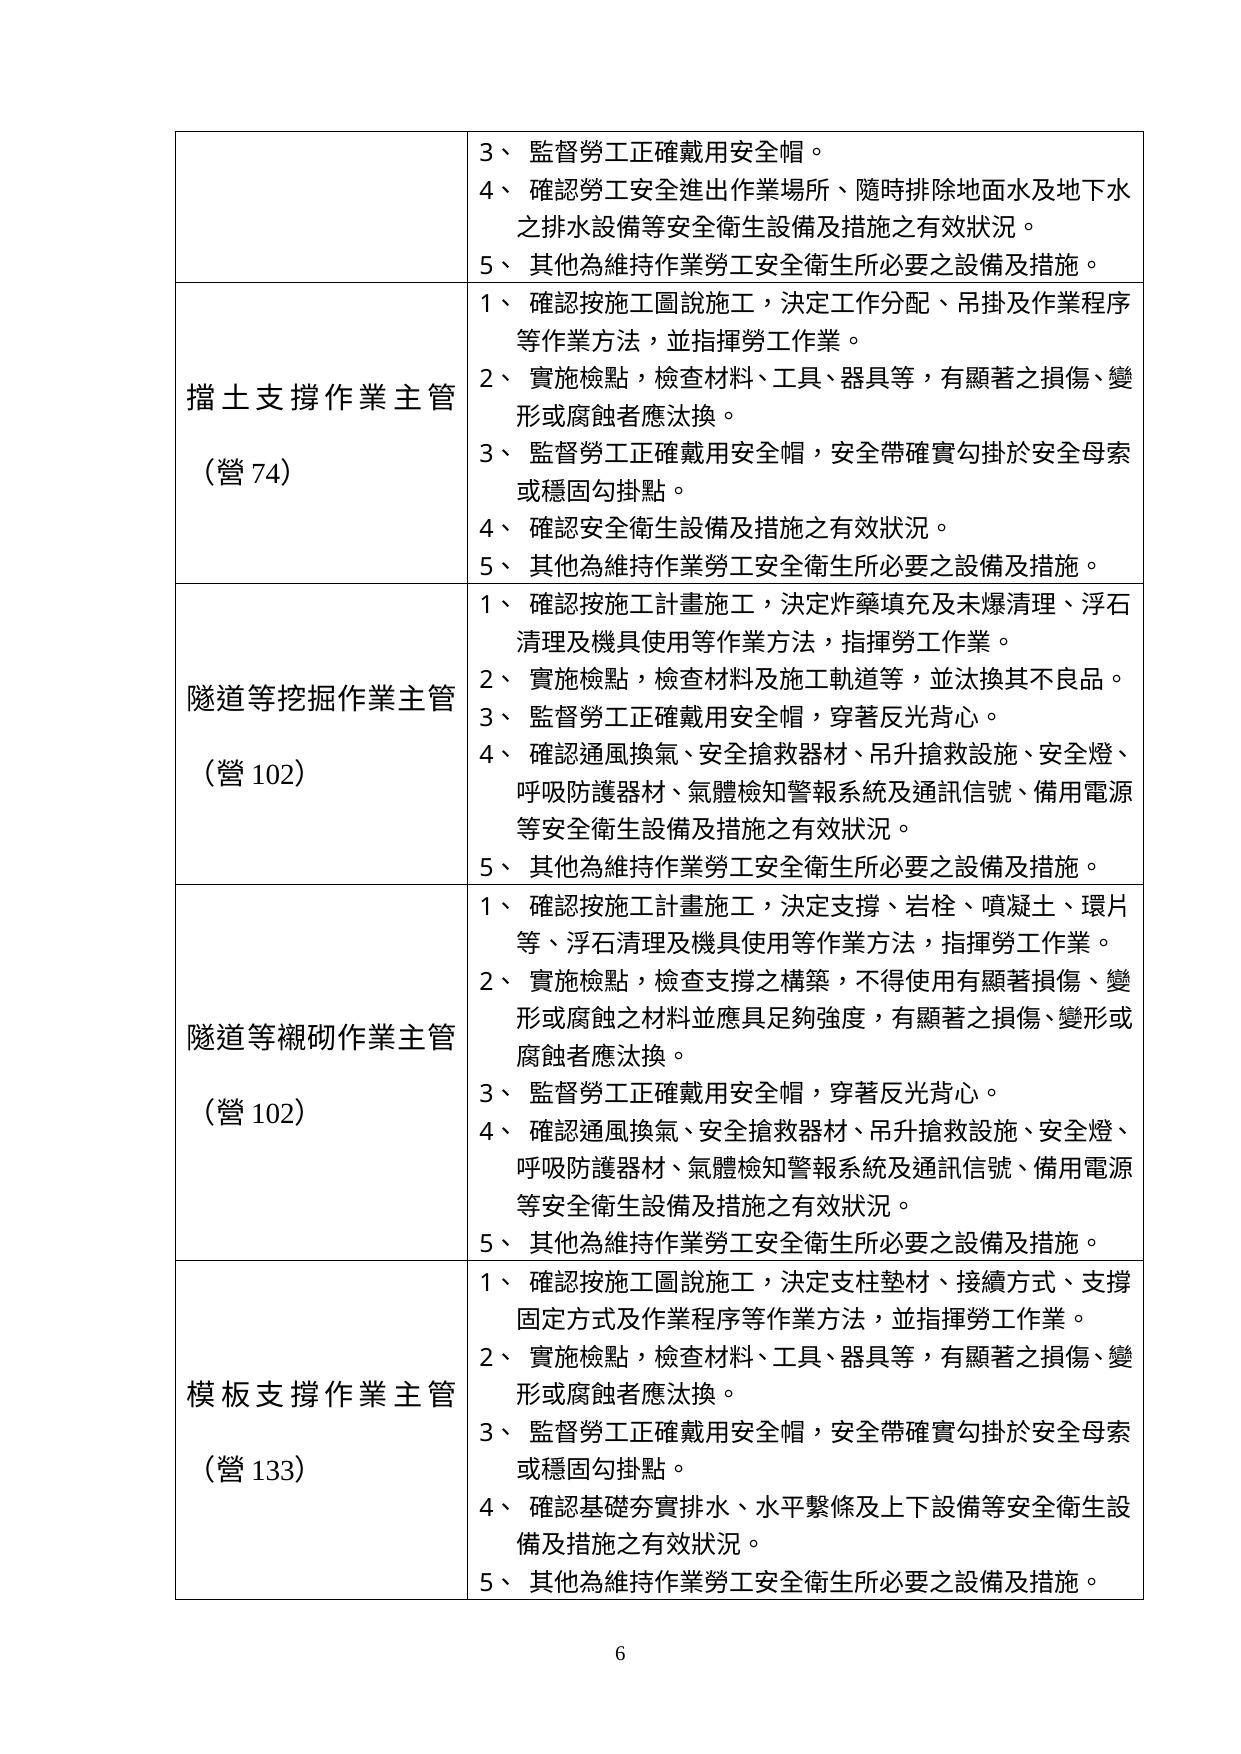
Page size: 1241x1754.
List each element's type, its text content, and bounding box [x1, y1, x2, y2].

table_cell [176, 132, 467, 282]
table_cell 隧道等襯砌作業主管（營102） [176, 885, 467, 1260]
table_cell 模板支撐作業主管（營133） [176, 1261, 467, 1599]
table_cell 確認按施工圖說施工，決定工作分配、吊掛及作業程序等作業方法，並指揮勞工作業。 實施檢點，檢查材料、工具、器具等，有顯著之損傷、變形或腐蝕者應汰換。 監督勞工正確戴用安全帽，安全帶確實勾掛於安全母索或穩固勾掛點。 確認安全衛生設備及措施之有效狀況。 其他為維持作業勞工安全衛生所必要之設備及措施。 [468, 283, 1143, 583]
table_cell 隧道等挖掘作業主管（營102） [176, 584, 467, 884]
table_cell 確認按施工計畫施工，決定支撐、岩栓、噴凝土、環片等、浮石清理及機具使用等作業方法，指揮勞工作業。 實施檢點，檢查支撐之構築，不得使用有顯著損傷、變形或腐蝕之材料並應具足夠強度，有顯著之損傷、變形或腐蝕者應汰換。 監督勞工正確戴用安全帽，穿著反光背心。 確認通風換氣、安全搶救器材、吊升搶救設施、安全燈、呼吸防護器材、氣體檢知警報系統及通訊信號、備用電源等安全衛生設備及措施之有效狀況。 其他為維持作業勞工安全衛生所必要之設備及措施。 [468, 885, 1143, 1260]
table_cell 確認按施工計畫施工，決定炸藥填充及未爆清理、浮石清理及機具使用等作業方法，指揮勞工作業。 實施檢點，檢查材料及施工軌道等，並汰換其不良品。 監督勞工正確戴用安全帽，穿著反光背心。 確認通風換氣、安全搶救器材、吊升搶救設施、安全燈、呼吸防護器材、氣體檢知警報系統及通訊信號、備用電源等安全衛生設備及措施之有效狀況。 其他為維持作業勞工安全衛生所必要之設備及措施。 [468, 584, 1143, 884]
table_cell 擋土支撐作業主管（營74） [176, 283, 467, 583]
table_cell 確認按施工圖說施工，決定支柱墊材、接續方式、支撐固定方式及作業程序等作業方法，並指揮勞工作業。 實施檢點，檢查材料、工具、器具等，有顯著之損傷、變形或腐蝕者應汰換。 監督勞工正確戴用安全帽，安全帶確實勾掛於安全母索或穩固勾掛點。 確認基礎夯實排水、水平繫條及上下設備等安全衛生設備及措施之有效狀況。 其他為維持作業勞工安全衛生所必要之設備及措施。 [468, 1261, 1143, 1599]
table_cell 決定開挖坡度、清理開挖出之土石及機具使用等作業方法，指揮勞工作業。 確認作業地點及其附近之地面有無龜裂、有無湧水、土壤含水狀況、地層凍結狀況及其地層變化等，實施檢點，檢查材料、工具、器具等，並汰換其不良品。 監督勞工正確戴用安全帽。 確認勞工安全進出作業場所、隨時排除地面水及地下水之排水設備等安全衛生設備及措施之有效狀況。 其他為維持作業勞工安全衛生所必要之設備及措施。 [468, 132, 1143, 282]
